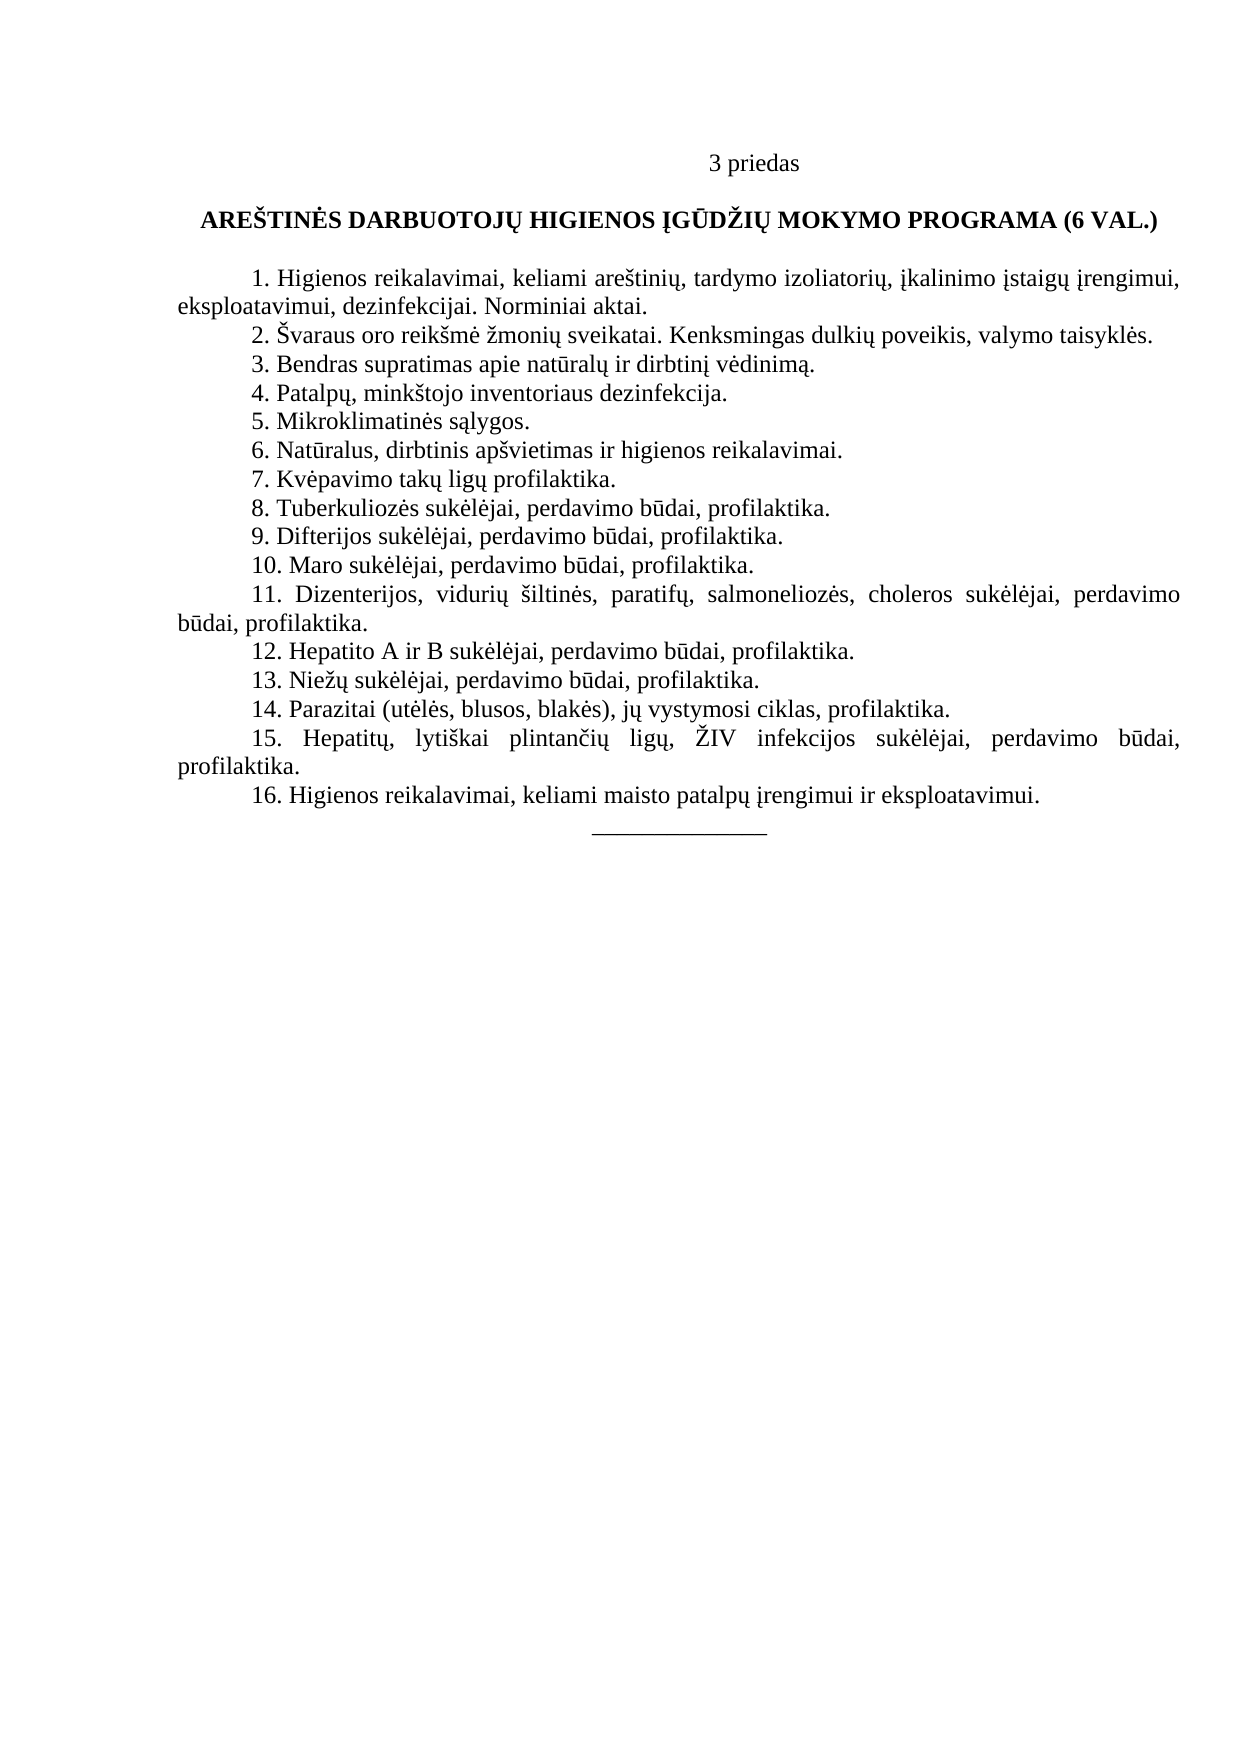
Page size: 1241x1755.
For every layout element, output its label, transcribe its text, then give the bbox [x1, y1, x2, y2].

text 13. Niežų sukėlėjai, perdavimo būdai, profilaktika. [177, 665, 1181, 694]
text 2. Švaraus oro reikšmė žmonių sveikatai. Kenksmingas dulkių poveikis, valymo taisyklės. [177, 320, 1181, 349]
text 8. Tuberkuliozės sukėlėjai, perdavimo būdai, profilaktika. [177, 493, 1181, 521]
text 16. Higienos reikalavimai, keliami maisto patalpų įrengimui ir eksploatavimui. [177, 780, 1181, 809]
text 12. Hepatito A ir B sukėlėjai, perdavimo būdai, profilaktika. [177, 636, 1181, 665]
text 5. Mikroklimatinės sąlygos. [177, 406, 1181, 435]
text 1. Higienos reikalavimai, keliami areštinių, tardymo izoliatorių, įkalinimo įstaigų įrengimui, eksploatavimui, dezinfekcijai. Norminiai aktai. [177, 263, 1181, 320]
text 11. Dizenterijos, vidurių šiltinės, paratifų, salmoneliozės, choleros sukėlėjai, perdavimo būdai, profilaktika. [177, 579, 1181, 636]
text 10. Maro sukėlėjai, perdavimo būdai, profilaktika. [177, 550, 1181, 579]
text 3 priedas [177, 148, 1181, 176]
text 3. Bendras supratimas apie natūralų ir dirbtinį vėdinimą. [177, 349, 1181, 378]
text AREŠTINĖS DARBUOTOJŲ HIGIENOS ĮGŪDŽIŲ MOKYMO PROGRAMA (6 VAL.) [177, 205, 1181, 234]
text 9. Difterijos sukėlėjai, perdavimo būdai, profilaktika. [177, 521, 1181, 550]
text 4. Patalpų, minkštojo inventoriaus dezinfekcija. [177, 378, 1181, 406]
text 15. Hepatitų, lytiškai plintančių ligų, ŽIV infekcijos sukėlėjai, perdavimo būdai, profilaktika. [177, 723, 1181, 780]
text 7. Kvėpavimo takų ligų profilaktika. [177, 464, 1181, 493]
text ______________ [177, 809, 1181, 838]
text 14. Parazitai (utėlės, blusos, blakės), jų vystymosi ciklas, profilaktika. [177, 694, 1181, 723]
text 6. Natūralus, dirbtinis apšvietimas ir higienos reikalavimai. [177, 435, 1181, 464]
